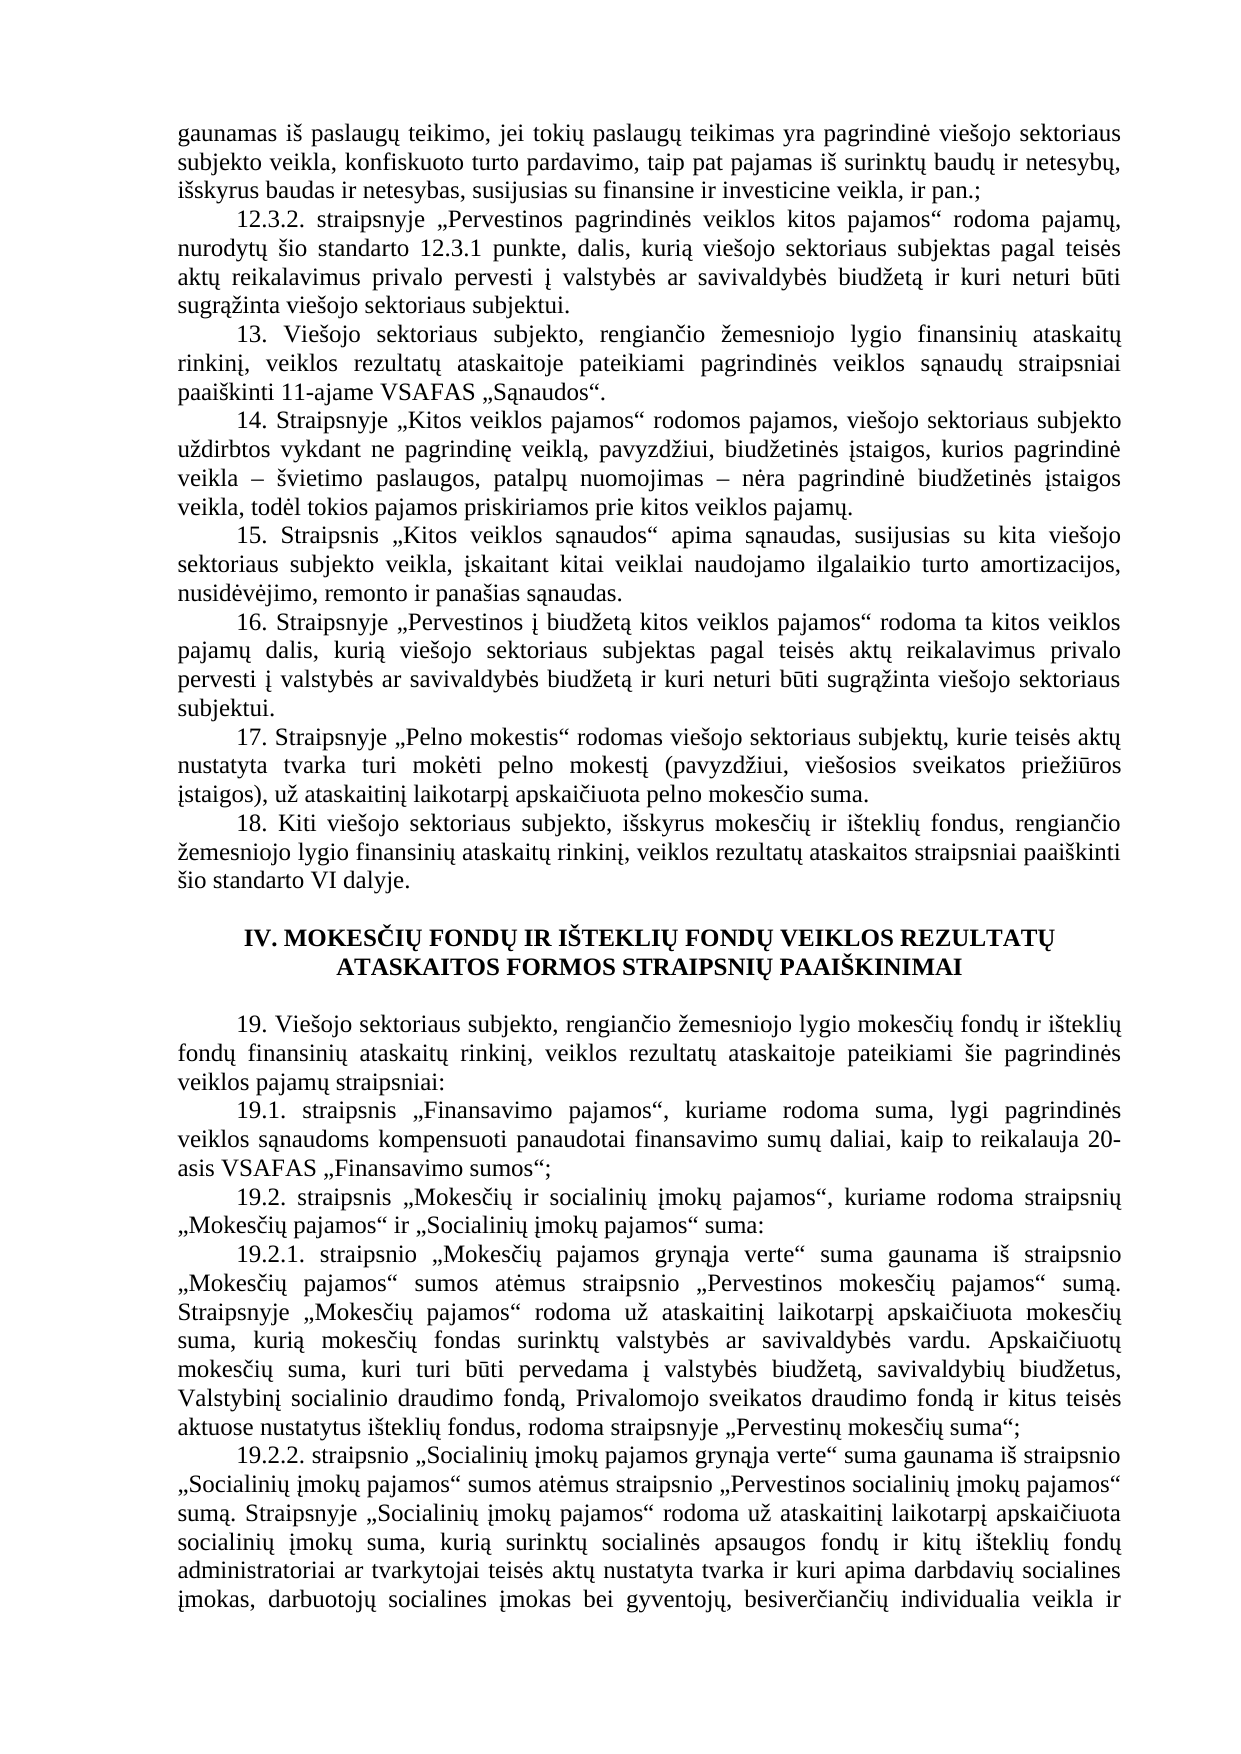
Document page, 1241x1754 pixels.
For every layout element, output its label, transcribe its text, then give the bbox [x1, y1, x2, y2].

text 19.2.1. straipsnio „Mokesčių pajamos grynąja verte“ suma gaunama iš straipsnio „Mokesčių pajamos“ sumos atėmus straipsnio „Pervestinos mokesčių pajamos“ sumą. Straipsnyje „Mokesčių pajamos“ rodoma už ataskaitinį laikotarpį apskaičiuota mokesčių suma, kurią mokesčių fondas surinktų valstybės ar savivaldybės vardu. Apskaičiuotų mokesčių suma, kuri turi būti pervedama į valstybės biudžetą, savivaldybių biudžetus, Valstybinį socialinio draudimo fondą, Privalomojo sveikatos draudimo fondą ir kitus teisės aktuose nustatytus išteklių fondus, rodoma straipsnyje „Pervestinų mokesčių suma“; [177, 1239, 1122, 1441]
text 13. Viešojo sektoriaus subjekto, rengiančio žemesniojo lygio finansinių ataskaitų rinkinį, veiklos rezultatų ataskaitoje pateikiami pagrindinės veiklos sąnaudų straipsniai paaiškinti 11-ajame VSAFAS „Sąnaudos“. [177, 319, 1122, 406]
text 19.2. straipsnis „Mokesčių ir socialinių įmokų pajamos“, kuriame rodoma straipsnių „Mokesčių pajamos“ ir „Socialinių įmokų pajamos“ suma: [177, 1182, 1122, 1239]
text 18. Kiti viešojo sektoriaus subjekto, išskyrus mokesčių ir išteklių fondus, rengiančio žemesniojo lygio finansinių ataskaitų rinkinį, veiklos rezultatų ataskaitos straipsniai paaiškinti šio standarto VI dalyje. [177, 808, 1122, 894]
text 19.1. straipsnis „Finansavimo pajamos“, kuriame rodoma suma, lygi pagrindinės veiklos sąnaudoms kompensuoti panaudotai finansavimo sumų daliai, kaip to reikalauja 20-asis VSAFAS „Finansavimo sumos“; [177, 1096, 1122, 1182]
text 17. Straipsnyje „Pelno mokestis“ rodomas viešojo sektoriaus subjektų, kurie teisės aktų nustatyta tvarka turi mokėti pelno mokestį (pavyzdžiui, viešosios sveikatos priežiūros įstaigos), už ataskaitinį laikotarpį apskaičiuota pelno mokesčio suma. [177, 722, 1122, 808]
text 14. Straipsnyje „Kitos veiklos pajamos“ rodomos pajamos, viešojo sektoriaus subjekto uždirbtos vykdant ne pagrindinę veiklą, pavyzdžiui, biudžetinės įstaigos, kurios pagrindinė veikla – švietimo paslaugos, patalpų nuomojimas – nėra pagrindinė biudžetinės įstaigos veikla, todėl tokios pajamos priskiriamos prie kitos veiklos pajamų. [177, 406, 1122, 521]
text gaunamas iš paslaugų teikimo, jei tokių paslaugų teikimas yra pagrindinė viešojo sektoriaus subjekto veikla, konfiskuoto turto pardavimo, taip pat pajamas iš surinktų baudų ir netesybų, išskyrus baudas ir netesybas, susijusias su finansine ir investicine veikla, ir pan.; [177, 118, 1122, 204]
text IV. MOKESČIŲ FONDŲ IR IŠTEKLIŲ FONDŲ VEIKLOS REZULTATŲ ATASKAITOS FORMOS STRAIPSNIŲ PAAIŠKINIMAI [177, 923, 1122, 981]
text 12.3.2. straipsnyje „Pervestinos pagrindinės veiklos kitos pajamos“ rodoma pajamų, nurodytų šio standarto 12.3.1 punkte, dalis, kurią viešojo sektoriaus subjektas pagal teisės aktų reikalavimus privalo pervesti į valstybės ar savivaldybės biudžetą ir kuri neturi būti sugrąžinta viešojo sektoriaus subjektui. [177, 204, 1122, 319]
text 19.2.2. straipsnio „Socialinių įmokų pajamos grynąja verte“ suma gaunama iš straipsnio „Socialinių įmokų pajamos“ sumos atėmus straipsnio „Pervestinos socialinių įmokų pajamos“ sumą. Straipsnyje „Socialinių įmokų pajamos“ rodoma už ataskaitinį laikotarpį apskaičiuota socialinių įmokų suma, kurią surinktų socialinės apsaugos fondų ir kitų išteklių fondų administratoriai ar tvarkytojai teisės aktų nustatyta tvarka ir kuri apima darbdavių socialines įmokas, darbuotojų socialines įmokas bei gyventojų, besiverčiančių individualia veikla ir [177, 1441, 1122, 1613]
text 15. Straipsnis „Kitos veiklos sąnaudos“ apima sąnaudas, susijusias su kita viešojo sektoriaus subjekto veikla, įskaitant kitai veiklai naudojamo ilgalaikio turto amortizacijos, nusidėvėjimo, remonto ir panašias sąnaudas. [177, 521, 1122, 607]
text 19. Viešojo sektoriaus subjekto, rengiančio žemesniojo lygio mokesčių fondų ir išteklių fondų finansinių ataskaitų rinkinį, veiklos rezultatų ataskaitoje pateikiami šie pagrindinės veiklos pajamų straipsniai: [177, 1009, 1122, 1096]
text 16. Straipsnyje „Pervestinos į biudžetą kitos veiklos pajamos“ rodoma ta kitos veiklos pajamų dalis, kurią viešojo sektoriaus subjektas pagal teisės aktų reikalavimus privalo pervesti į valstybės ar savivaldybės biudžetą ir kuri neturi būti sugrąžinta viešojo sektoriaus subjektui. [177, 607, 1122, 722]
